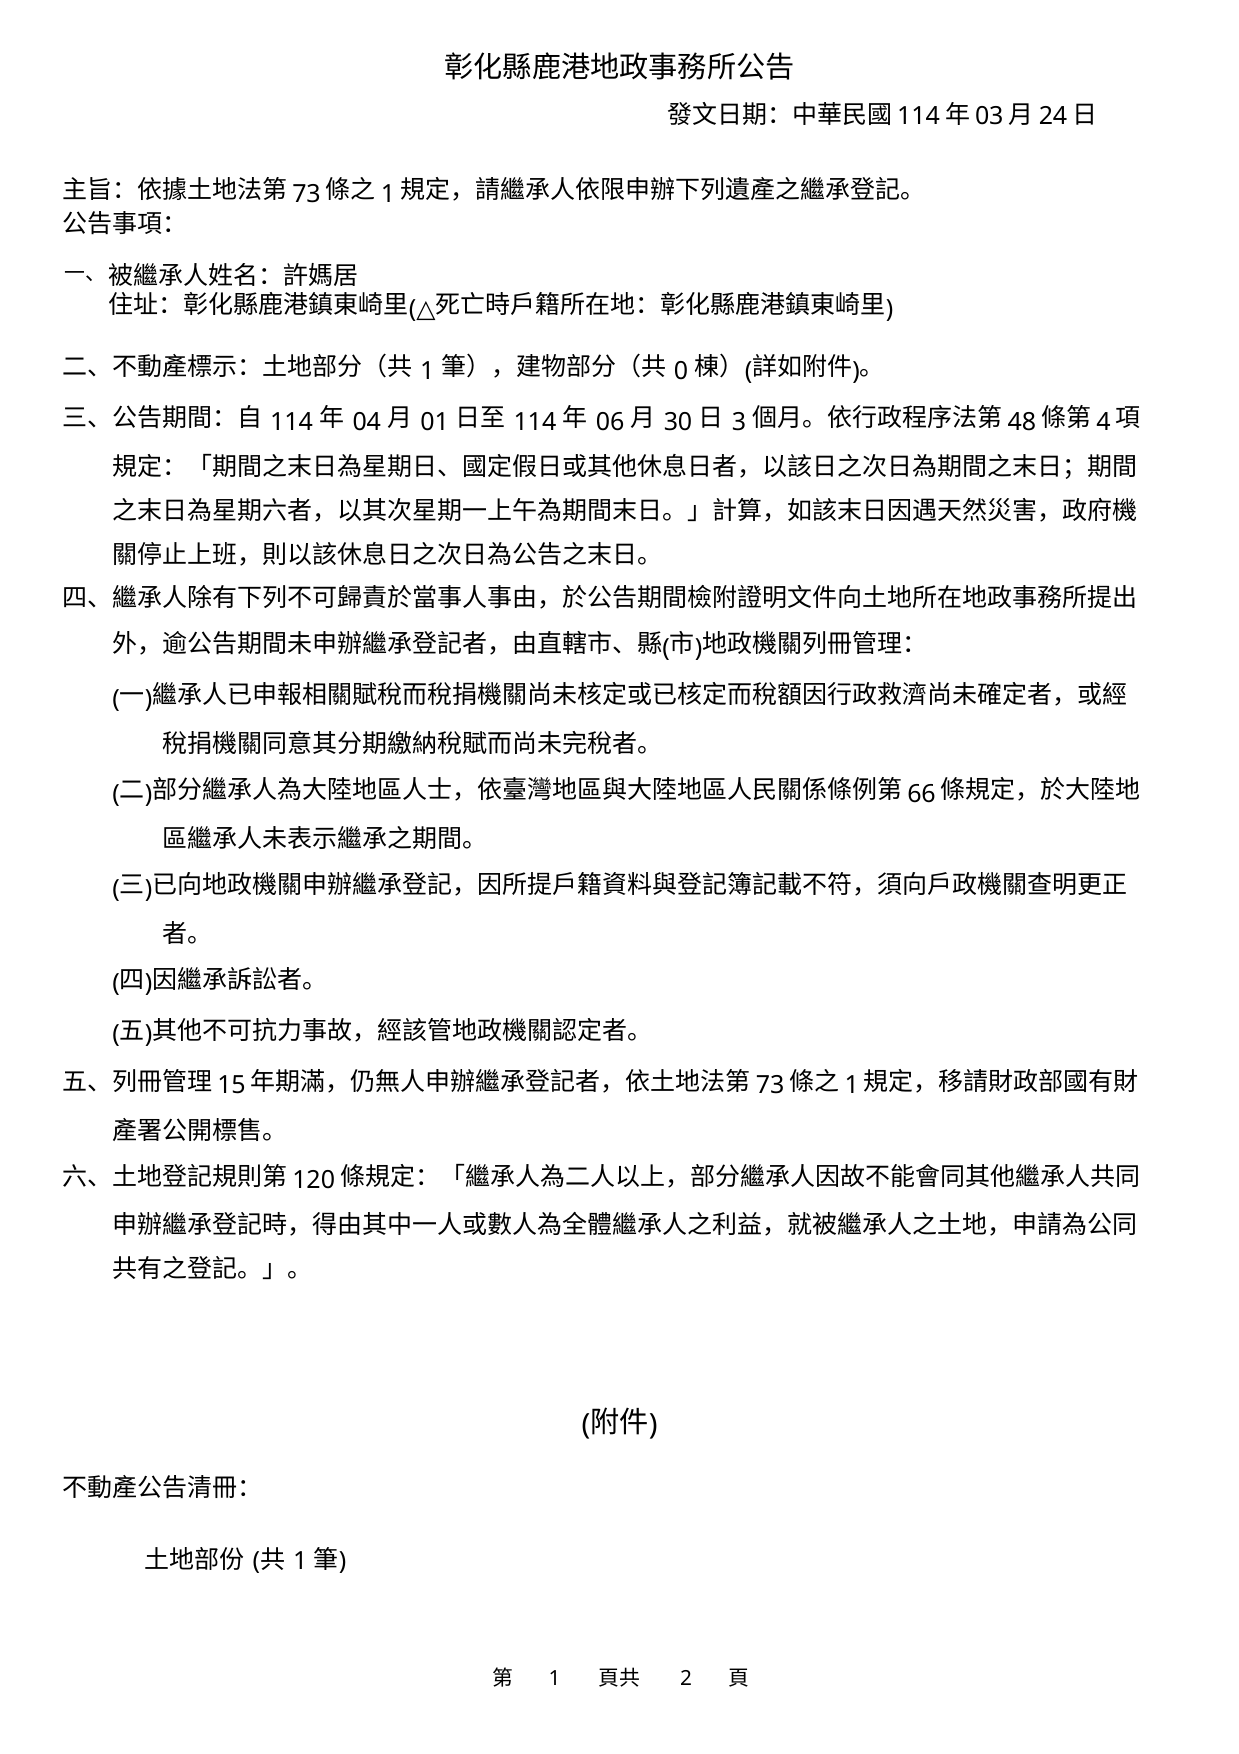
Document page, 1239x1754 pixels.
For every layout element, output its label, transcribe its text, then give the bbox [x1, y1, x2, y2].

table_cell [653, 1352, 667, 1392]
table_cell [585, 1352, 653, 1392]
table_header [62, 0, 109, 41]
table_cell [759, 1352, 1177, 1392]
table_cell [585, 1598, 653, 1657]
table_cell [523, 1352, 585, 1392]
table_cell 1 [523, 1658, 585, 1698]
table_cell 一、 [62, 261, 109, 312]
table_cell [1177, 216, 1239, 261]
table_cell [483, 95, 523, 135]
table_cell [1177, 1658, 1239, 1698]
table_cell [109, 1658, 482, 1698]
table_cell 頁 [718, 1658, 759, 1698]
table_cell [523, 135, 585, 176]
table_header [585, 0, 653, 41]
table_cell [585, 135, 653, 176]
table_cell [62, 312, 109, 353]
table_cell 二、不動產標示：土地部分（共 1 筆），建物部分（共 0 棟）(詳如附件)。 三、公告期間：自 114 年 04 月 01 日至 114 年 06 月 30 日 3 個月。依行政程序法第48條第4項 規定：「期間之末日為星期日、國定假日或其他休息日者，以該日之次日為期間之末日；期間 之末日為星期六者，以其次星期一上午為期間末日。」計算，如該末日因遇天然災害，政府機 關停止上班，則以該休息日之次日為公告之末日。 四、繼承人除有下列不可歸責於當事人事由，於公告期間檢附證明文件向土地所在地政事務所提出 外，逾公告期間未申辦繼承登記者，由直轄市、縣(市)地政機關列冊管理： (一)繼承人已申報相關賦稅而稅捐機關尚未核定或已核定而稅額因行政救濟尚未確定者，或經 稅捐機關同意其分期繳納稅賦而尚未完稅者。 (二)部分繼承人為大陸地區人士，依臺灣地區與大陸地區人民關係條例第66條規定，於大陸地 區繼承人未表示繼承之期間。 (三)已向地政機關申辦繼承登記，因所提戶籍資料與登記簿記載不符，須向戶政機關查明更正 者。 (四)因繼承訴訟者。 (五)其他不可抗力事故，經該管地政機關認定者。 五、列冊管理15年期滿，仍無人申辦繼承登記者，依土地法第73條之1規定，移請財政部國有財 產署公開標售。 六、土地登記規則第120條規定：「繼承人為二人以上，部分繼承人因故不能會同其他繼承人共同 申辦繼承登記時，得由其中一人或數人為全體繼承人之利益，就被繼承人之土地，申請為公同 共有之登記。」。 [62, 353, 1177, 1352]
table_cell [1177, 41, 1239, 94]
table_cell 第 [483, 1658, 523, 1698]
table_cell [483, 1352, 523, 1392]
table_cell [0, 1658, 62, 1698]
table_cell [523, 1598, 585, 1657]
table_cell [109, 1352, 482, 1392]
table_cell [667, 1352, 718, 1392]
table_cell [1177, 1352, 1239, 1392]
table_cell [718, 135, 759, 176]
table_cell 不動產公告清冊： [62, 1454, 1177, 1526]
table_cell [1177, 176, 1239, 216]
table_cell [653, 95, 667, 135]
table_cell [653, 135, 667, 176]
table_cell [653, 1598, 667, 1657]
table_header [759, 0, 1177, 41]
table_cell [1177, 353, 1239, 1352]
table_cell [109, 135, 482, 176]
table_cell 被繼承人姓名：許媽居 住址：彰化縣鹿港鎮東崎里(△死亡時戶籍所在地：彰化縣鹿港鎮東崎里) [109, 261, 1177, 353]
table_header [523, 0, 585, 41]
table_cell [62, 135, 109, 176]
table_cell 發文日期：中華民國114年03月24日 [667, 95, 1177, 135]
table_cell [759, 1658, 1177, 1698]
table_cell [0, 1598, 62, 1657]
table_cell 主旨：依據土地法第73條之1規定，請繼承人依限申辦下列遺產之繼承登記。 公告事項： [62, 176, 1177, 261]
table_cell [1177, 1454, 1239, 1526]
table_cell [0, 95, 62, 135]
table_cell [0, 312, 62, 353]
table_cell [0, 353, 62, 1352]
table_header [667, 0, 718, 41]
table_cell [0, 176, 62, 216]
table_cell [483, 135, 523, 176]
table_cell [1177, 1526, 1239, 1597]
table_cell 土地部份 (共 1 筆) [62, 1526, 1177, 1597]
table_cell [109, 95, 482, 135]
table_cell [0, 261, 62, 312]
table_cell [109, 1598, 482, 1657]
table_cell [1177, 1392, 1239, 1453]
table_cell [759, 135, 1177, 176]
table_cell 頁共 [585, 1658, 653, 1698]
table_cell [0, 41, 62, 94]
table_header [483, 0, 523, 41]
table_cell [0, 1392, 62, 1453]
table_header [1177, 0, 1239, 41]
table_header [653, 0, 667, 41]
table_cell [62, 1658, 109, 1698]
table_header [0, 0, 62, 41]
table_cell [0, 1526, 62, 1597]
table_cell [483, 1598, 523, 1657]
table_cell [62, 1352, 109, 1392]
table_cell [0, 1454, 62, 1526]
table_cell [0, 1352, 62, 1392]
table_cell [0, 216, 62, 261]
table_cell [718, 1598, 759, 1657]
table_cell [523, 95, 585, 135]
table_header [109, 0, 482, 41]
table_cell [759, 1598, 1177, 1657]
table_header [718, 0, 759, 41]
table_cell (附件) [62, 1392, 1177, 1453]
table_cell 2 [653, 1658, 718, 1698]
table_cell [62, 95, 109, 135]
table_cell [0, 135, 62, 176]
table_cell [62, 1598, 109, 1657]
table_cell [667, 135, 718, 176]
table_cell [1177, 1598, 1239, 1657]
table_cell [667, 1598, 718, 1657]
table_cell [1177, 312, 1239, 353]
table_cell [585, 95, 653, 135]
table_cell [1177, 135, 1239, 176]
table_cell [1177, 261, 1239, 312]
table_cell [1177, 95, 1239, 135]
table_cell 彰化縣鹿港地政事務所公告 [62, 41, 1177, 94]
table_cell [718, 1352, 759, 1392]
